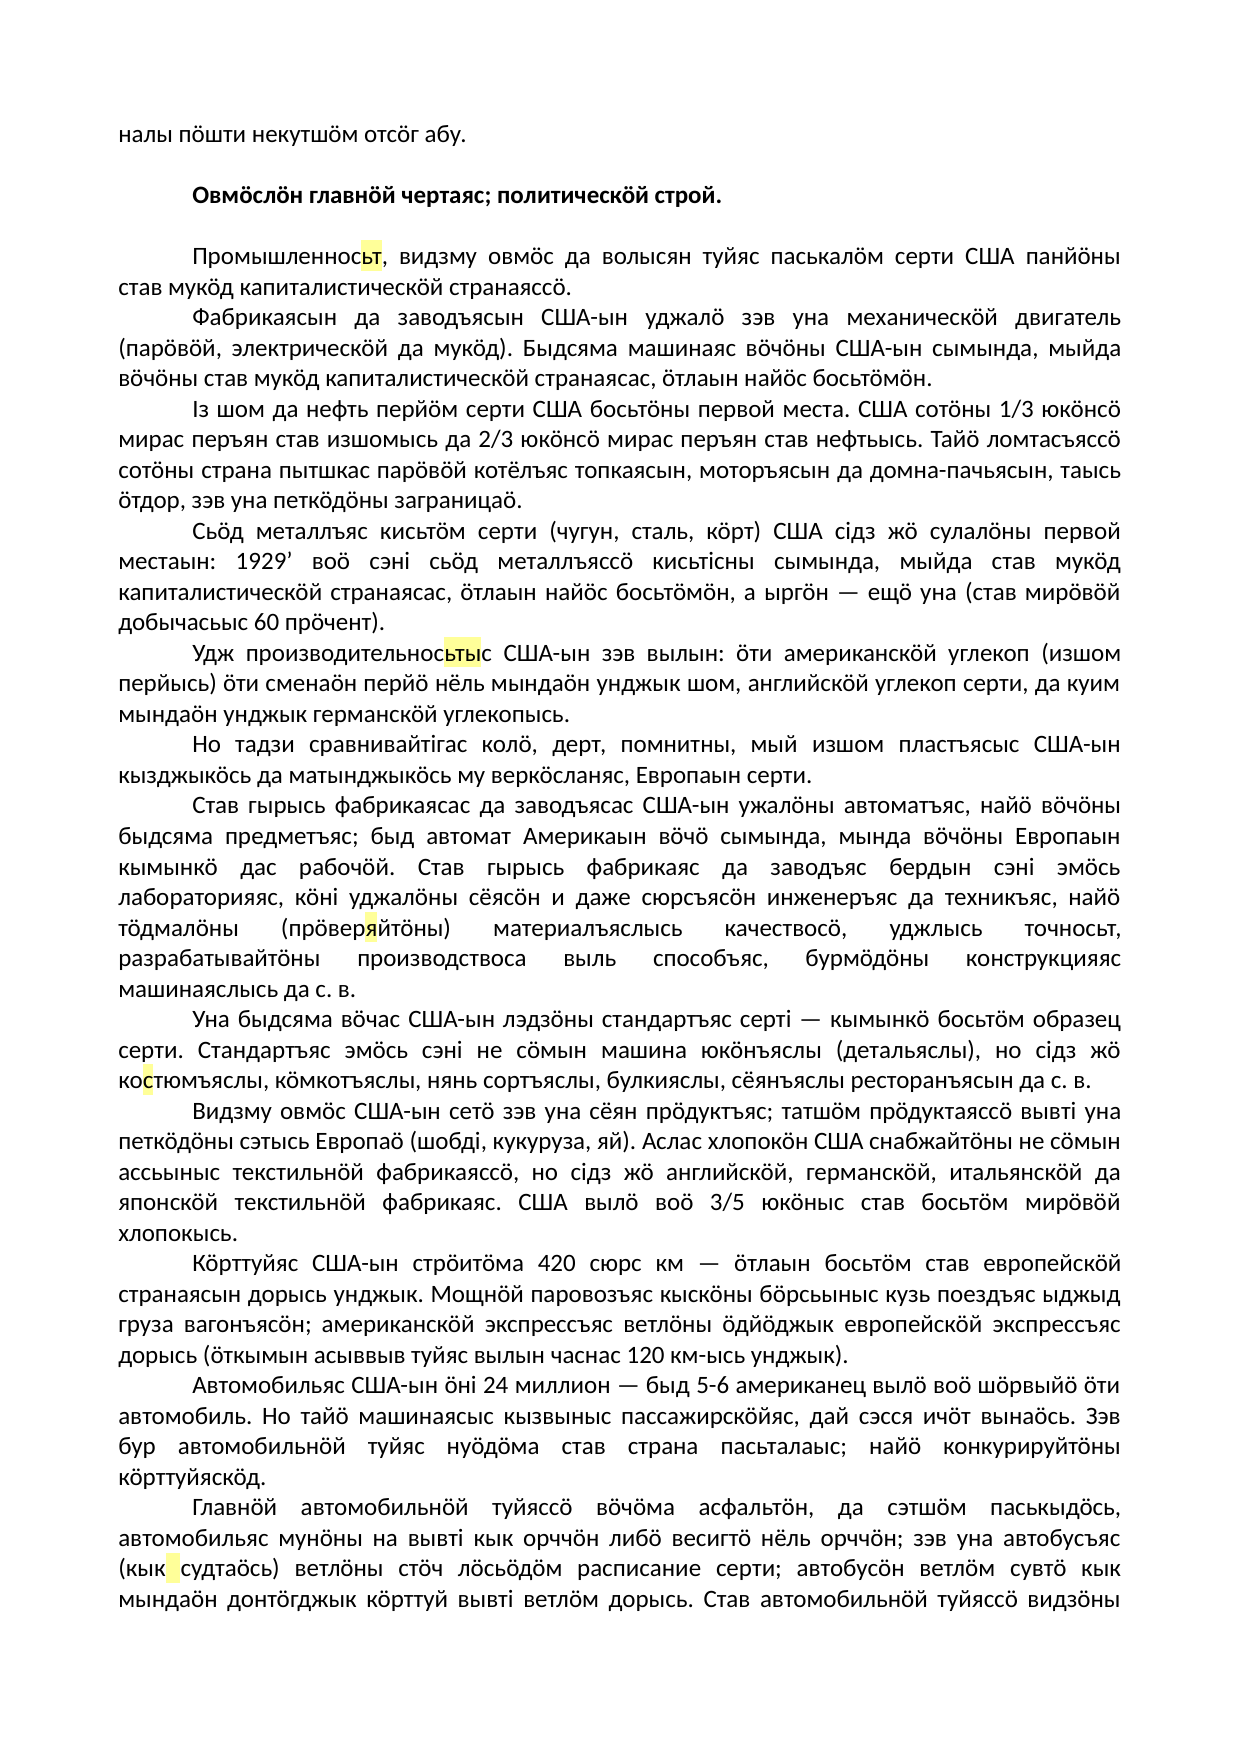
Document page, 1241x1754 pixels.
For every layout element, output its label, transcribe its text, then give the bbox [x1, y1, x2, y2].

text Кӧрттуйяс США-ын стрӧитӧма 420 сюрс км — ӧтлаын босьтӧм став европейскӧй странаясын дорысь унджык. Мощнӧй паровозъяс кыскӧны бӧрсьыныс кузь поездъяс ыджыд груза вагонъясӧн; американскӧй экспрессъяс ветлӧны ӧдйӧджык европейскӧй экспрессъяс дорысь (ӧткымын асыввыв туйяс вылын часнас 120 км-ысь унджык). [118, 1247, 1122, 1369]
text Главнӧй автомобильнӧй туйяссӧ вӧчӧма асфальтӧн, да сэтшӧм паськыдӧсь, автомобильяс мунӧны на вывті кык орччӧн либӧ весигтӧ нёль орччӧн; зэв уна автобусъяс (кык судтаӧсь) ветлӧны стӧч лӧсьӧдӧм расписание серти; автобусӧн ветлӧм сувтӧ кык мындаӧн донтӧгджык кӧрттуй вывті ветлӧм дорысь. Став автомобильнӧй туйяссӧ видзӧны [118, 1492, 1122, 1614]
text Автомобильяс США-ын ӧні 24 миллион — быд 5-6 американец вылӧ воӧ шӧрвыйӧ ӧти автомобиль. Но тайӧ машинаясыс кызвыныс пассажирскӧйяс, дай сэсся ичӧт вынаӧсь. Зэв бур автомобильнӧй туйяс нуӧдӧма став страна пасьталаыс; найӧ конкурируйтӧны кӧрттуйяскӧд. [118, 1369, 1122, 1492]
text Видзму овмӧс США-ын сетӧ зэв уна сёян прӧдуктъяс; татшӧм прӧдуктаяссӧ вывті уна петкӧдӧны сэтысь Европаӧ (шобді, кукуруза, яй). Аслас хлопокӧн США снабжайтӧны не сӧмын ассьыныс текстильнӧй фабрикаяссӧ, но сідз жӧ английскӧй, германскӧй, итальянскӧй да японскӧй текстильнӧй фабрикаяс. США вылӧ воӧ 3/5 юкӧныс став босьтӧм мирӧвӧй хлопокысь. [118, 1095, 1122, 1247]
text налы пӧшти некутшӧм отсӧг абу. [118, 118, 1122, 149]
text Фабрикаясын да заводъясын США-ын уджалӧ зэв уна механическӧй двигатель (парӧвӧй, электрическӧй да мукӧд). Быдсяма машинаяс вӧчӧны США-ын сымында, мыйда вӧчӧны став мукӧд капиталистическӧй странаясас, ӧтлаын найӧс босьтӧмӧн. [118, 301, 1122, 393]
text Удж производительносьтыс США-ын зэв вылын: ӧти американскӧй углекоп (изшом перйысь) ӧти сменаӧн перйӧ нёль мындаӧн унджык шом, английскӧй углекоп серти, да куим мындаӧн унджык германскӧй углекопысь. [118, 637, 1122, 728]
text Но тадзи сравнивайтігас колӧ, дерт, помнитны, мый изшом пластъясыс США-ын кызджыкӧсь да матынджыкӧсь му веркӧсланяс, Европаын серти. [118, 728, 1122, 789]
text Овмӧслӧн главнӧй чертаяс; политическӧй строй. [118, 179, 1122, 210]
text Уна быдсяма вӧчас США-ын лэдзӧны стандартъяс серті — кымынкӧ босьтӧм образец серти. Стандартъяс эмӧсь сэні не сӧмын машина юкӧнъяслы (детальяслы), но сідз жӧ костюмъяслы, кӧмкотъяслы, нянь сортъяслы, булкияслы, сёянъяслы ресторанъясын да с. в. [118, 1003, 1122, 1095]
text Iз шом да нефть перйӧм серти США босьтӧны первой места. США сотӧны 1/3 юкӧнсӧ мирас перъян став изшомысь да 2/3 юкӧнсӧ мирас перъян став нефтьысь. Тайӧ ломтасъяссӧ сотӧны страна пытшкас парӧвӧй котёлъяс топкаясын, моторъясын да домна-пачьясын, таысь ӧтдор, зэв уна петкӧдӧны заграницаӧ. [118, 393, 1122, 515]
text Промышленносьт, видзму овмӧс да волысян туйяс паськалӧм серти США панйӧны став мукӧд капиталистическӧй странаяссӧ. [118, 240, 1122, 301]
text Сьӧд металлъяс кисьтӧм серти (чугун, сталь, кӧрт) США сідз жӧ сулалӧны первой местаын: 1929ʼ воӧ сэні сьӧд металлъяссӧ кисьтісны сымында, мыйда став мукӧд капиталистическӧй странаясас, ӧтлаын найӧс босьтӧмӧн, а ыргӧн — ещӧ уна (став мирӧвӧй добычасьыс 60 прӧчент). [118, 515, 1122, 637]
text Став гырысь фабрикаясас да заводъясас США-ын ужалӧны автоматъяс, найӧ вӧчӧны быдсяма предметъяс; быд автомат Америкаын вӧчӧ сымында, мында вӧчӧны Европаын кымынкӧ дас рабочӧй. Став гырысь фабрикаяс да заводъяс бердын сэні эмӧсь лабораторияяс, кӧні уджалӧны сёясӧн и даже сюрсъясӧн инженеръяс да техникъяс, найӧ тӧдмалӧны (прӧверяйтӧны) материалъяслысь качествосӧ, уджлысь точносьт, разрабатывайтӧны производствоса выль способъяс, бурмӧдӧны конструкцияяс машинаяслысь да с. в. [118, 789, 1122, 1003]
